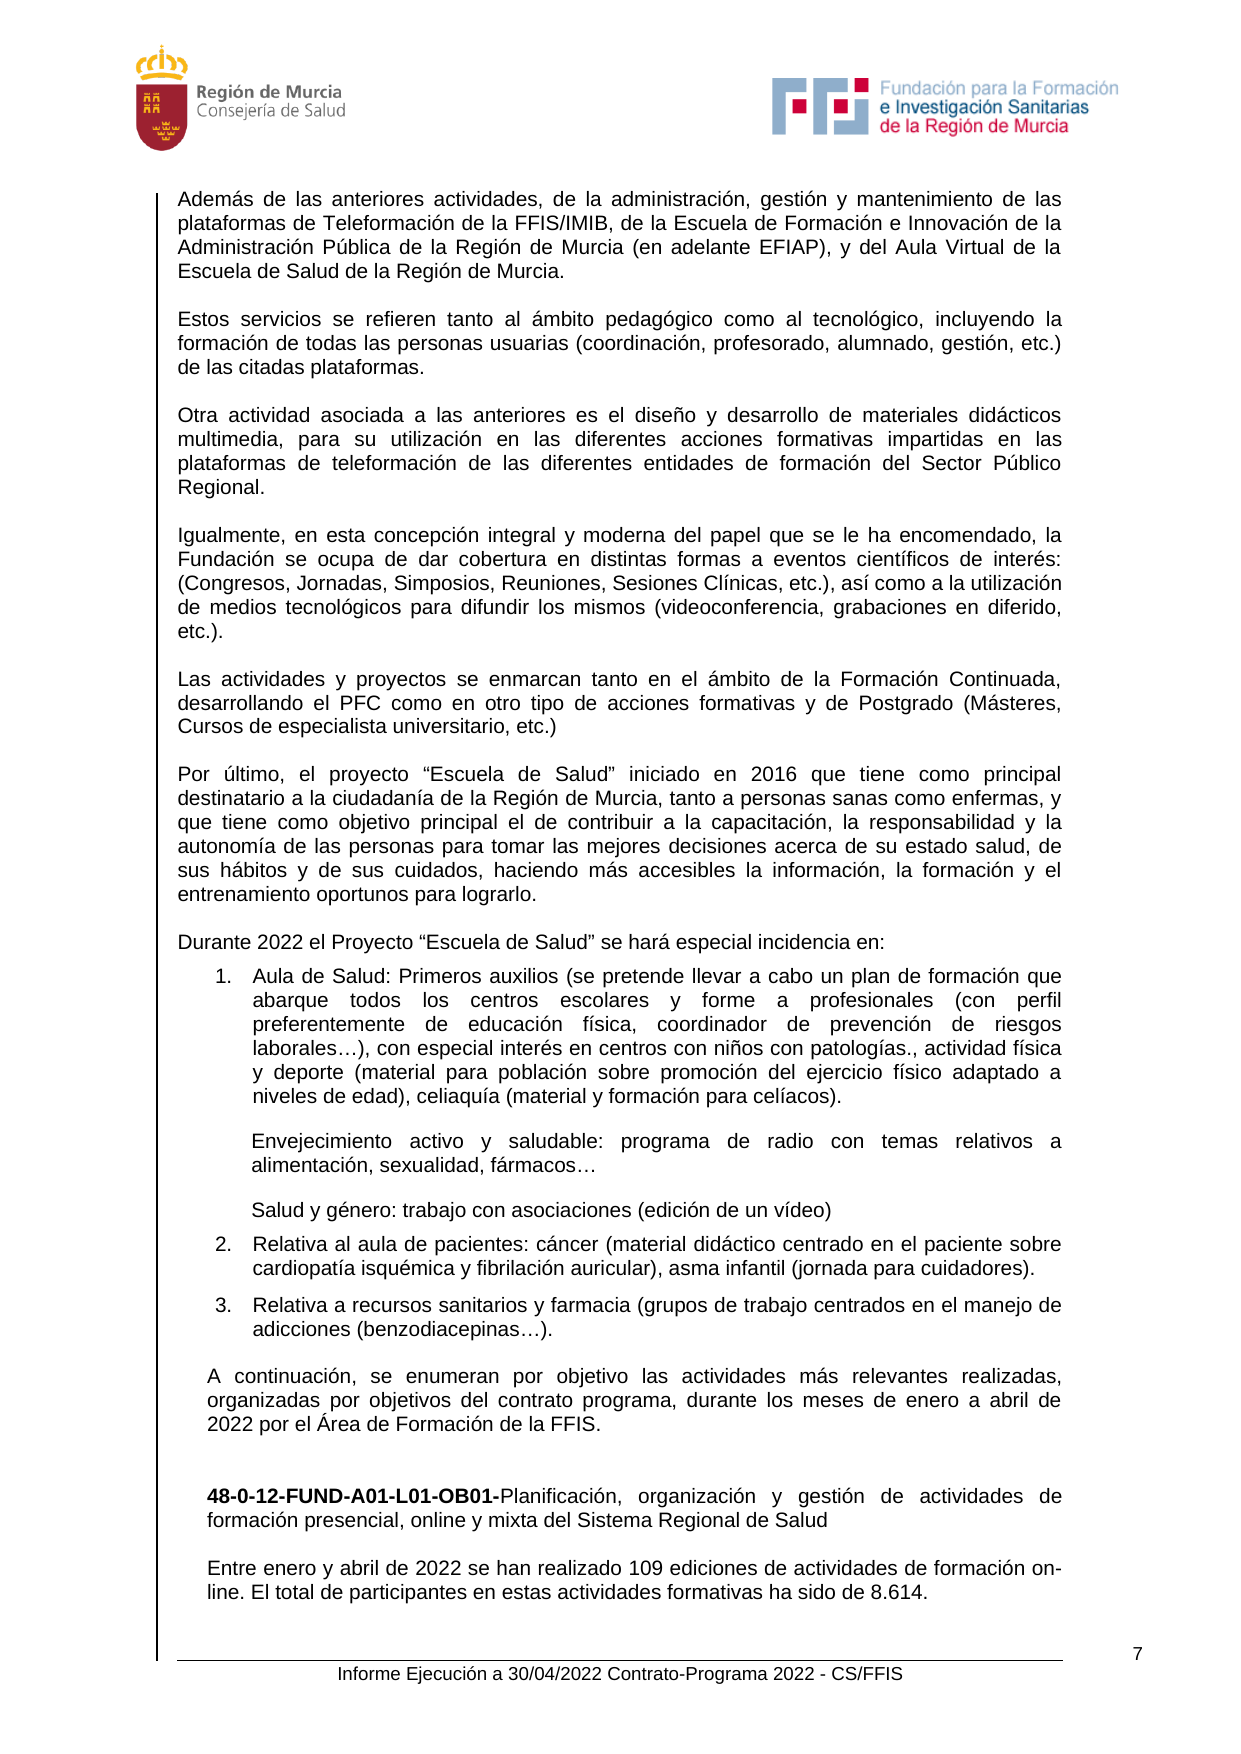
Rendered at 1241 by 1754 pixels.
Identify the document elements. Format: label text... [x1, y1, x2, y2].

text Otra actividad asociada a las anteriores es el diseño y desarrollo de materiales didácticos multimedia, para su utilización en las diferentes acciones formativas impartidas en las plataformas de teleformación de las diferentes entidades de formación del Sector Público Regional. [177, 403, 1063, 499]
list Relativa a recursos sanitarios y farmacia (grupos de trabajo centrados en el manejo de adicciones (benzodiacepinas…). [215, 1292, 1063, 1340]
text Igualmente, en esta concepción integral y moderna del papel que se le ha encomendado, la Fundación se ocupa de dar cobertura en distintas formas a eventos científicos de interés: (Congresos, Jornadas, Simposios, Reuniones, Sesiones Clínicas, etc.), así como a la utilización de medios tecnológicos para difundir los mismos (videoconferencia, grabaciones en diferido, etc.). [177, 523, 1063, 642]
text Las actividades y proyectos se enmarcan tanto en el ámbito de la Formación Continuada, desarrollando el PFC como en otro tipo de acciones formativas y de Postgrado (Másteres, Cursos de especialista universitario, etc.) [177, 666, 1063, 738]
list Relativa al aula de pacientes: cáncer (material didáctico centrado en el paciente sobre cardiopatía isquémica y fibrilación auricular), asma infantil (jornada para cuidadores). [215, 1232, 1063, 1280]
text Por último, el proyecto “Escuela de Salud” iniciado en 2016 que tiene como principal destinatario a la ciudadanía de la Región de Murcia, tanto a personas sanas como enfermas, y que tiene como objetivo principal el de contribuir a la capacitación, la responsabilidad y la autonomía de las personas para tomar las mejores decisiones acerca de su estado salud, de sus hábitos y de sus cuidados, haciendo más accesibles la información, la formación y el entrenamiento oportunos para lograrlo. [177, 762, 1063, 906]
text A continuación, se enumeran por objetivo las actividades más relevantes realizadas, organizadas por objetivos del contrato programa, durante los meses de enero a abril de 2022 por el Área de Formación de la FFIS. [207, 1364, 1063, 1436]
list Envejecimiento activo y saludable: programa de radio con temas relativos a alimentación, sexualidad, fármacos… [251, 1129, 1063, 1177]
list Aula de Salud: Primeros auxilios (se pretende llevar a cabo un plan de formación que abarque todos los centros escolares y forme a profesionales (con perfil preferentemente de educación física, coordinador de prevención de riesgos laborales…), con especial interés en centros con niños con patologías., actividad física y deporte (material para población sobre promoción del ejercicio físico adaptado a niveles de edad), celiaquía (material y formación para celíacos). [215, 964, 1063, 1108]
list Salud y género: trabajo con asociaciones (edición de un vídeo) [177, 1198, 1063, 1222]
text Entre enero y abril de 2022 se han realizado 109 ediciones de actividades de formación on-line. El total de participantes en estas actividades formativas ha sido de 8.614. [207, 1556, 1063, 1604]
text Durante 2022 el Proyecto “Escuela de Salud” se hará especial incidencia en: [177, 930, 1063, 954]
text 48-0-12-FUND-A01-L01-OB01-Planificación, organización y gestión de actividades de formación presencial, online y mixta del Sistema Regional de Salud [207, 1484, 1063, 1532]
text Además de las anteriores actividades, de la administración, gestión y mantenimiento de las plataformas de Teleformación de la FFIS/IMIB, de la Escuela de Formación e Innovación de la Administración Pública de la Región de Murcia (en adelante EFIAP), y del Aula Virtual de la Escuela de Salud de la Región de Murcia. [177, 187, 1063, 283]
text Estos servicios se refieren tanto al ámbito pedagógico como al tecnológico, incluyendo la formación de todas las personas usuarias (coordinación, profesorado, alumnado, gestión, etc.) de las citadas plataformas. [177, 307, 1063, 379]
